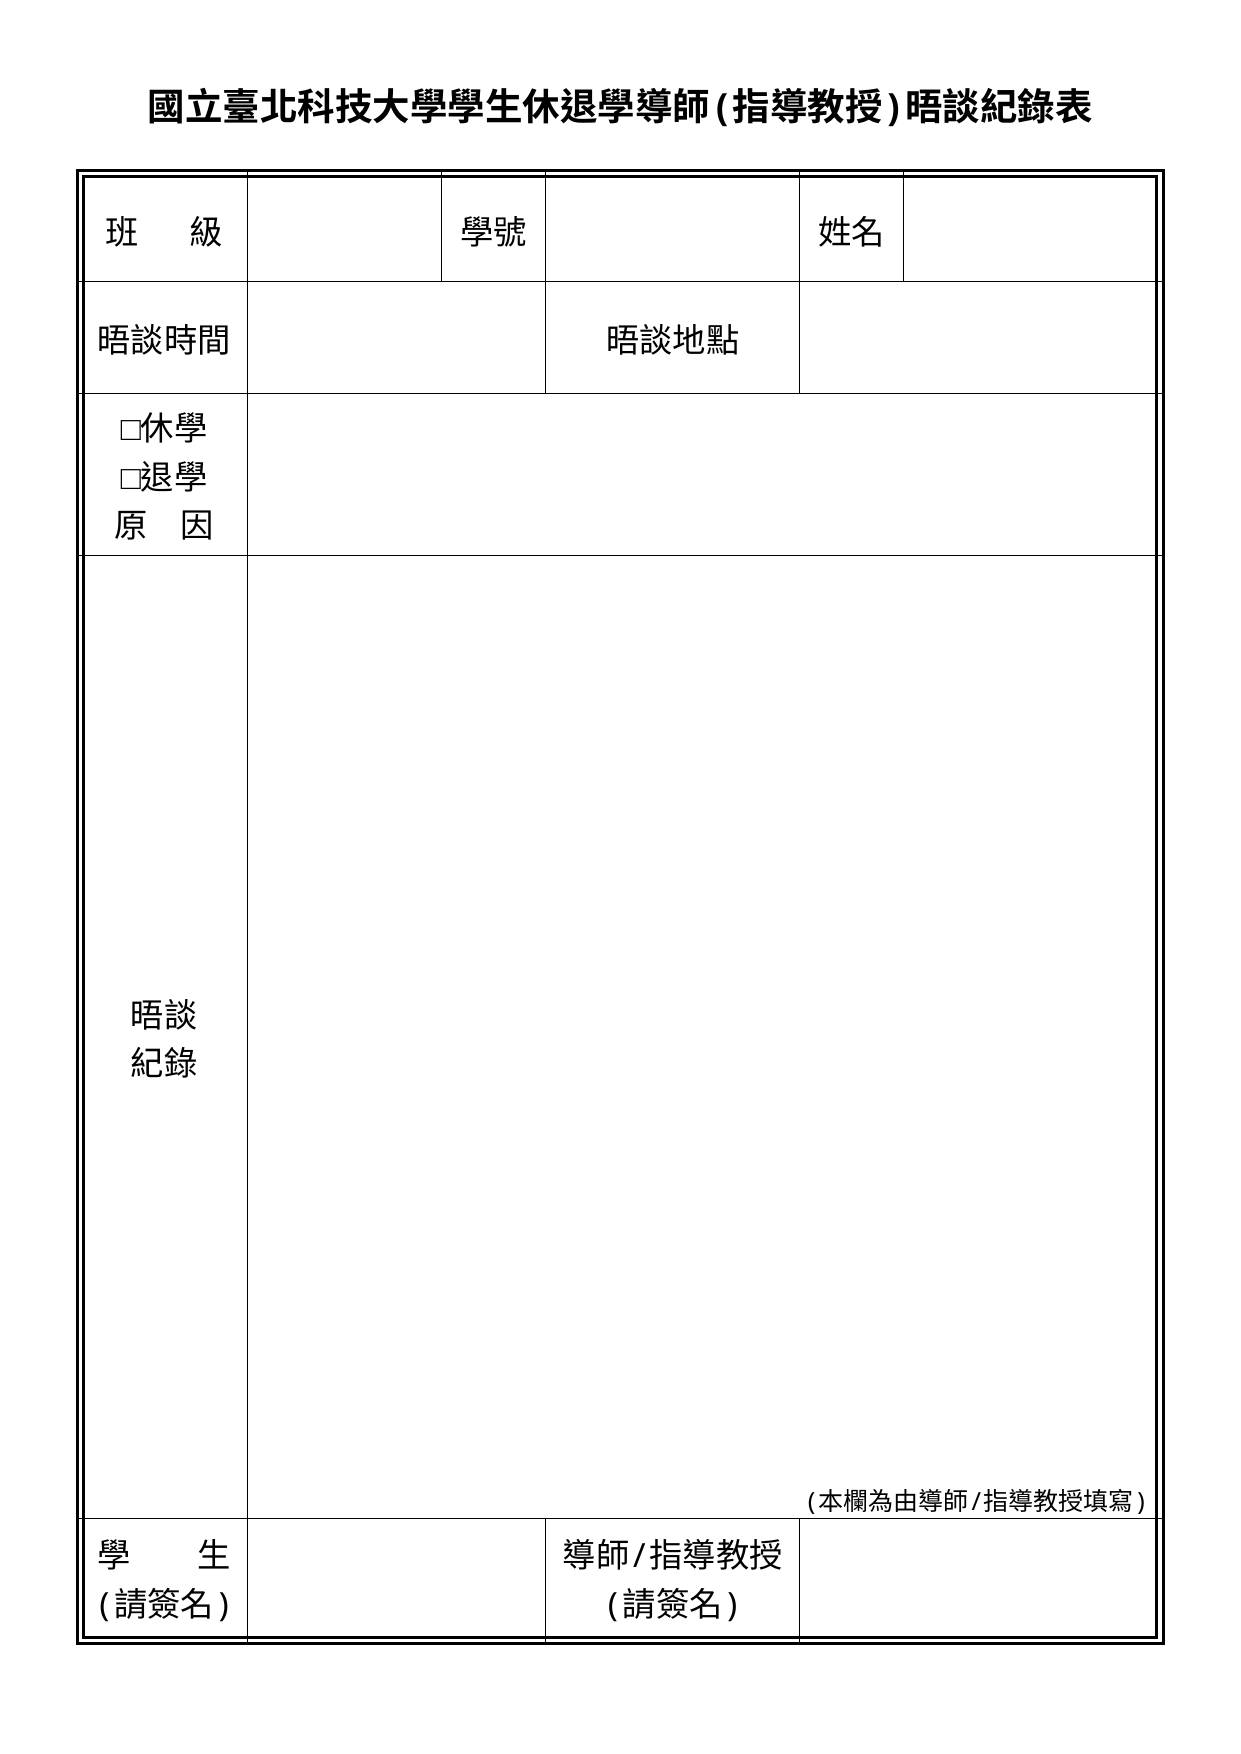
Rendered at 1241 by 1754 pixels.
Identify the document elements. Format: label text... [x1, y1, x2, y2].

table_cell 導師/指導教授 (請簽名) [546, 1519, 799, 1636]
table_cell 晤談地點 [546, 282, 799, 393]
table_cell 晤談 紀錄 [85, 556, 247, 1518]
table_cell □休學 □退學 原 因 [85, 394, 247, 555]
table_cell (本欄為由導師/指導教授填寫) [248, 556, 1155, 1518]
table_cell [248, 282, 545, 393]
table_header [904, 178, 1155, 281]
table_cell 學 生 (請簽名) [85, 1519, 247, 1636]
table_cell [248, 394, 1155, 555]
text 國立臺北科技大學學生休退學導師(指導教授)晤談紀錄表 [65, 77, 1175, 131]
table_cell 晤談時間 [85, 282, 247, 393]
table_header 學號 [442, 178, 545, 281]
table_header 姓名 [800, 178, 903, 281]
table_header [248, 178, 441, 281]
table_header [904, 172, 1160, 281]
table_cell [800, 1519, 1155, 1636]
table_cell [248, 1519, 545, 1636]
table_header [546, 178, 799, 281]
table_cell [800, 282, 1155, 393]
table_header 班 級 [80, 172, 247, 281]
